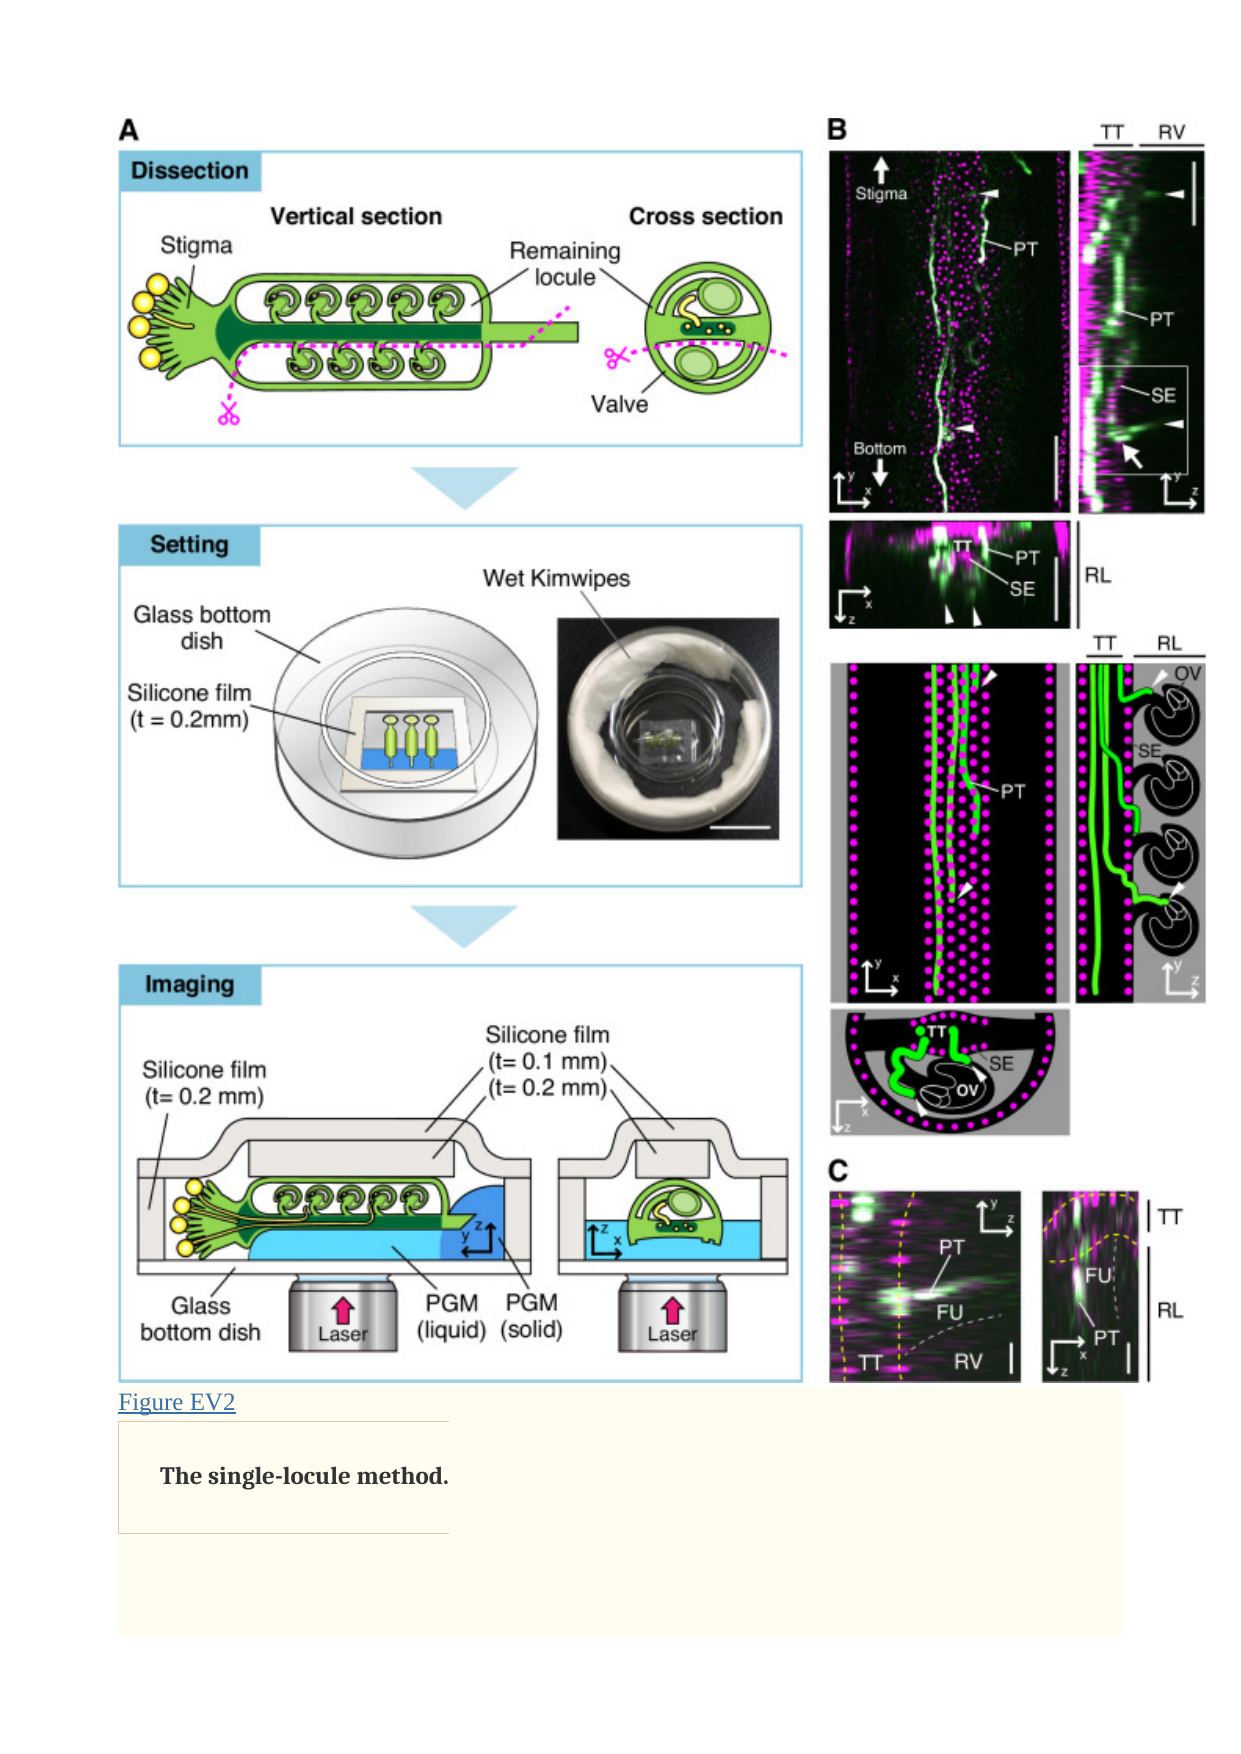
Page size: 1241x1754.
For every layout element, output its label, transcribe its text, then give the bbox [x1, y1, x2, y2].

text Figure EV2 [118, 1387, 1122, 1416]
picture [118, 118, 1206, 1383]
text The single-locule method. [119, 1421, 1122, 1533]
